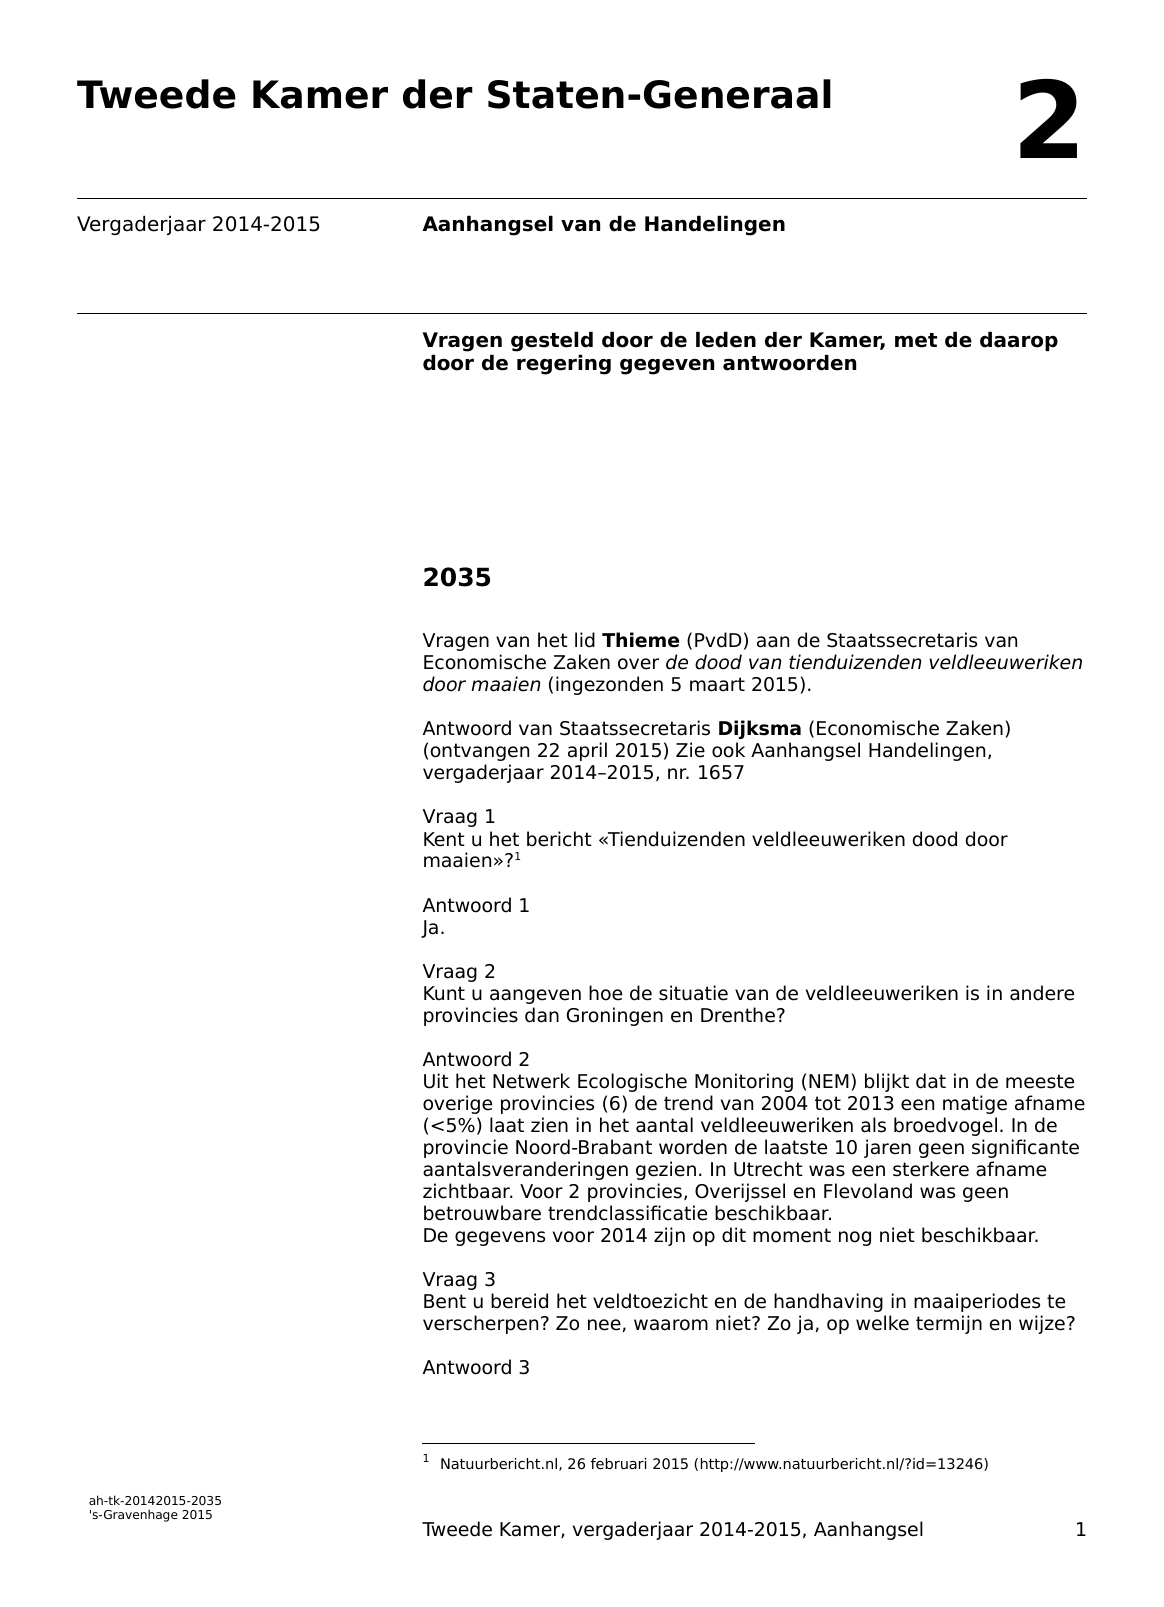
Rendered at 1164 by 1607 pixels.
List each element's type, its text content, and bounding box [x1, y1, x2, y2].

text Vraag 2 [422, 961, 1087, 983]
table_cell Vergaderjaar 2014-2015 [77, 199, 422, 313]
text Kunt u aangeven hoe de situatie van de veldleeuweriken is in andere provincies dan Groningen en Drenthe? [422, 983, 1087, 1027]
text Uit het Netwerk Ecologische Monitoring (NEM) blijkt dat in de meeste overige provincies (6) de trend van 2004 tot 2013 een matige afname (<5%) laat zien in het aantal veldleeuweriken als broedvogel. In de provincie Noord-Brabant worden de laatste 10 jaren geen significante aantalsveranderingen gezien. In Utrecht was een sterkere afname zichtbaar. Voor 2 provincies, Overijssel en Flevoland was geen betrouwbare trendclassificatie beschikbaar. [422, 1071, 1087, 1225]
text Antwoord 2 [422, 1049, 1087, 1071]
text Bent u bereid het veldtoezicht en de handhaving in maaiperiodes te verscherpen? Zo nee, waarom niet? Zo ja, op welke termijn en wijze? [422, 1291, 1087, 1335]
text Ja. [422, 917, 1087, 938]
text Antwoord van Staatssecretaris Dijksma (Economische Zaken) (ontvangen 22 april 2015) Zie ook Aanhangsel Handelingen, vergaderjaar 2014–2015, nr. 1657 [422, 718, 1087, 784]
table_header 2 [886, 59, 1087, 198]
text 2035 [422, 563, 1087, 592]
text Antwoord 3 [422, 1357, 1087, 1379]
text Natuurbericht.nl, 26 februari 2015 (http://www.natuurbericht.nl/?id=13246) [422, 1452, 1087, 1474]
text 's-Gravenhage 2015 [88, 1508, 323, 1522]
text Kent u het bericht «Tienduizenden veldleeuweriken dood door maaien»? [422, 828, 1087, 872]
text Antwoord 1 [422, 894, 1087, 917]
text Vragen van het lid Thieme (PvdD) aan de Staatssecretaris van Economische Zaken over de dood van tienduizenden veldleeuweriken door maaien (ingezonden 5 maart 2015). [422, 630, 1087, 696]
text De gegevens voor 2014 zijn op dit moment nog niet beschikbaar. [422, 1225, 1087, 1247]
text Vraag 1 [422, 806, 1087, 828]
table_cell Vragen gesteld door de leden der Kamer, met de daarop door de regering gegeven antwoorden [422, 314, 1087, 375]
table_cell [77, 314, 422, 375]
text Vraag 3 [422, 1269, 1087, 1291]
table_header Tweede Kamer der Staten-Generaal [77, 59, 886, 198]
table_cell Aanhangsel van de Handelingen [422, 199, 1087, 313]
text ah-tk-20142015-2035 [88, 1494, 323, 1508]
